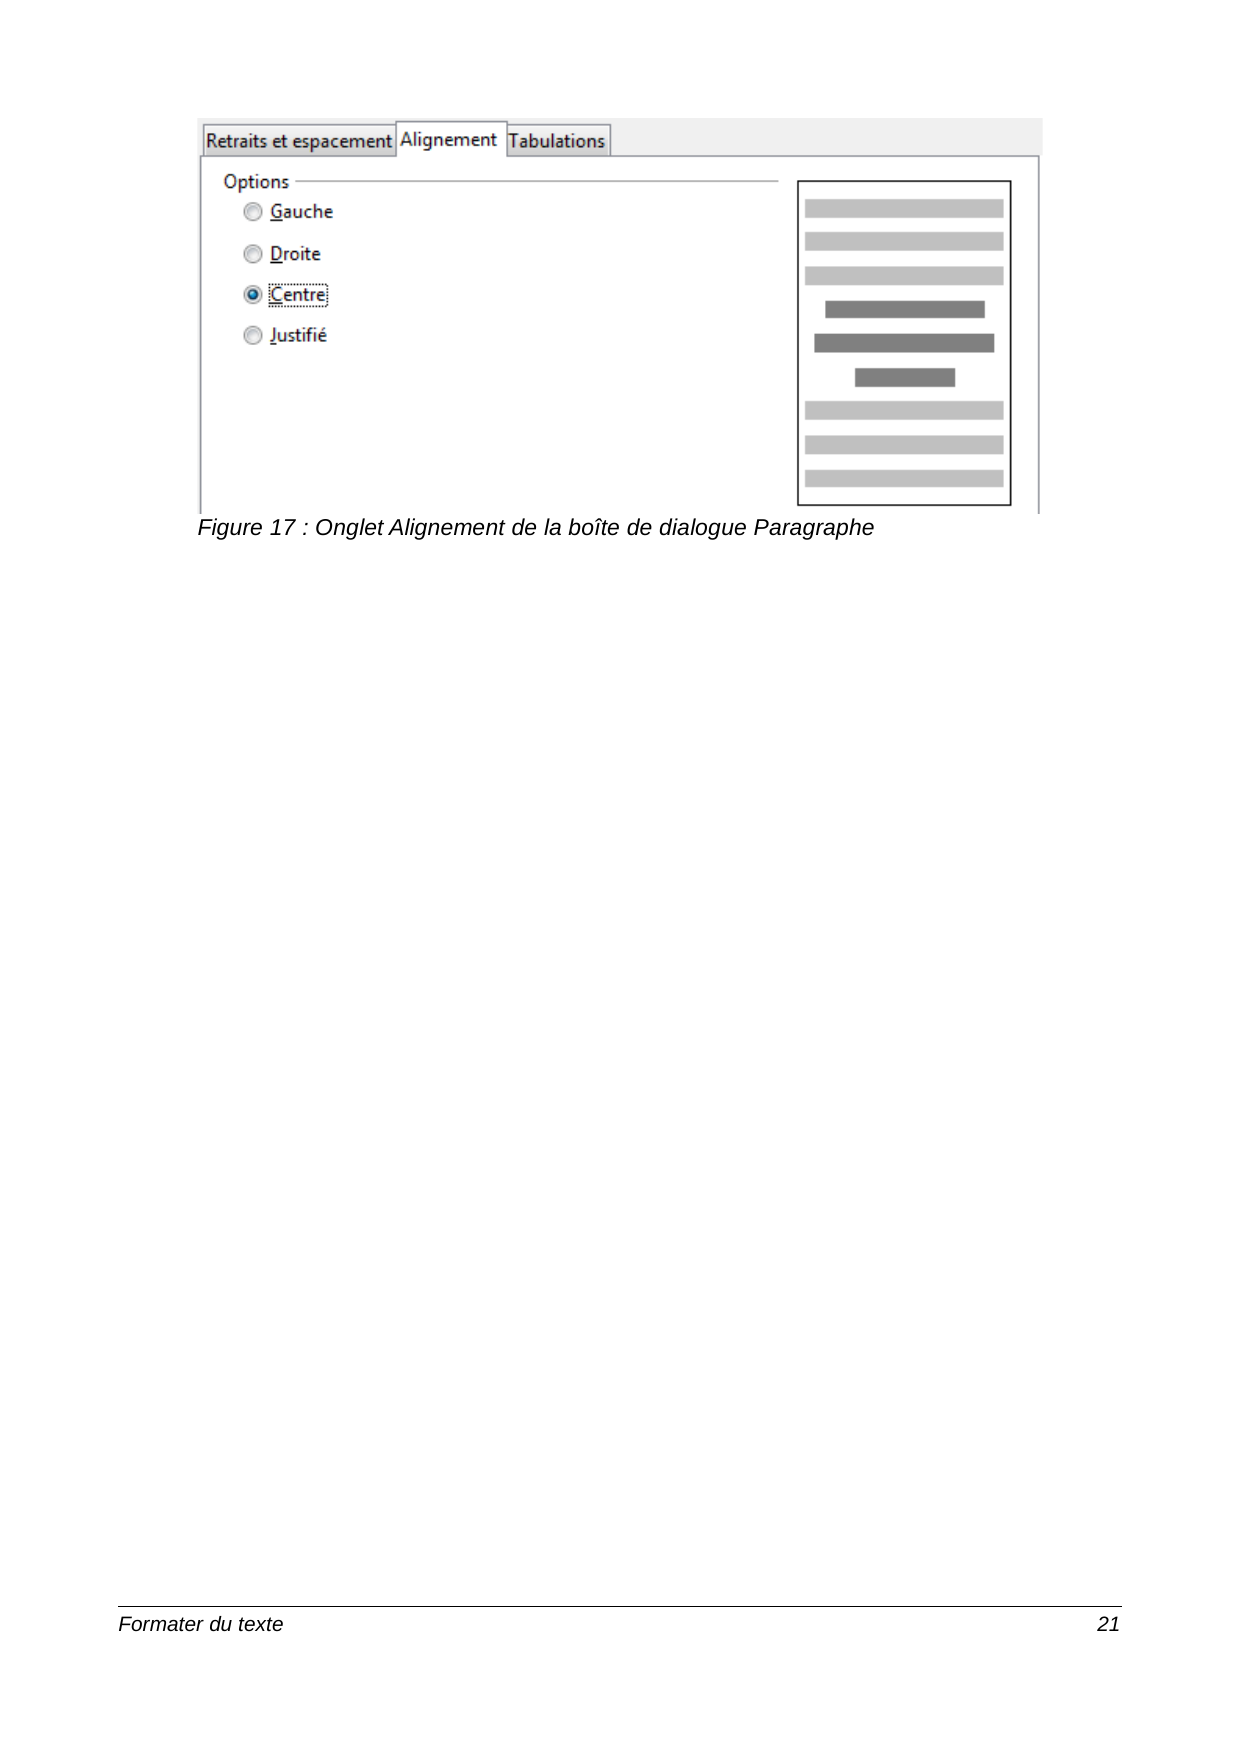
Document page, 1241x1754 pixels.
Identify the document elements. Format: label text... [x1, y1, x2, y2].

text Figure 17 : Onglet Alignement de la boîte de dialogue Paragraphe [197, 514, 1043, 541]
picture [197, 118, 1043, 514]
